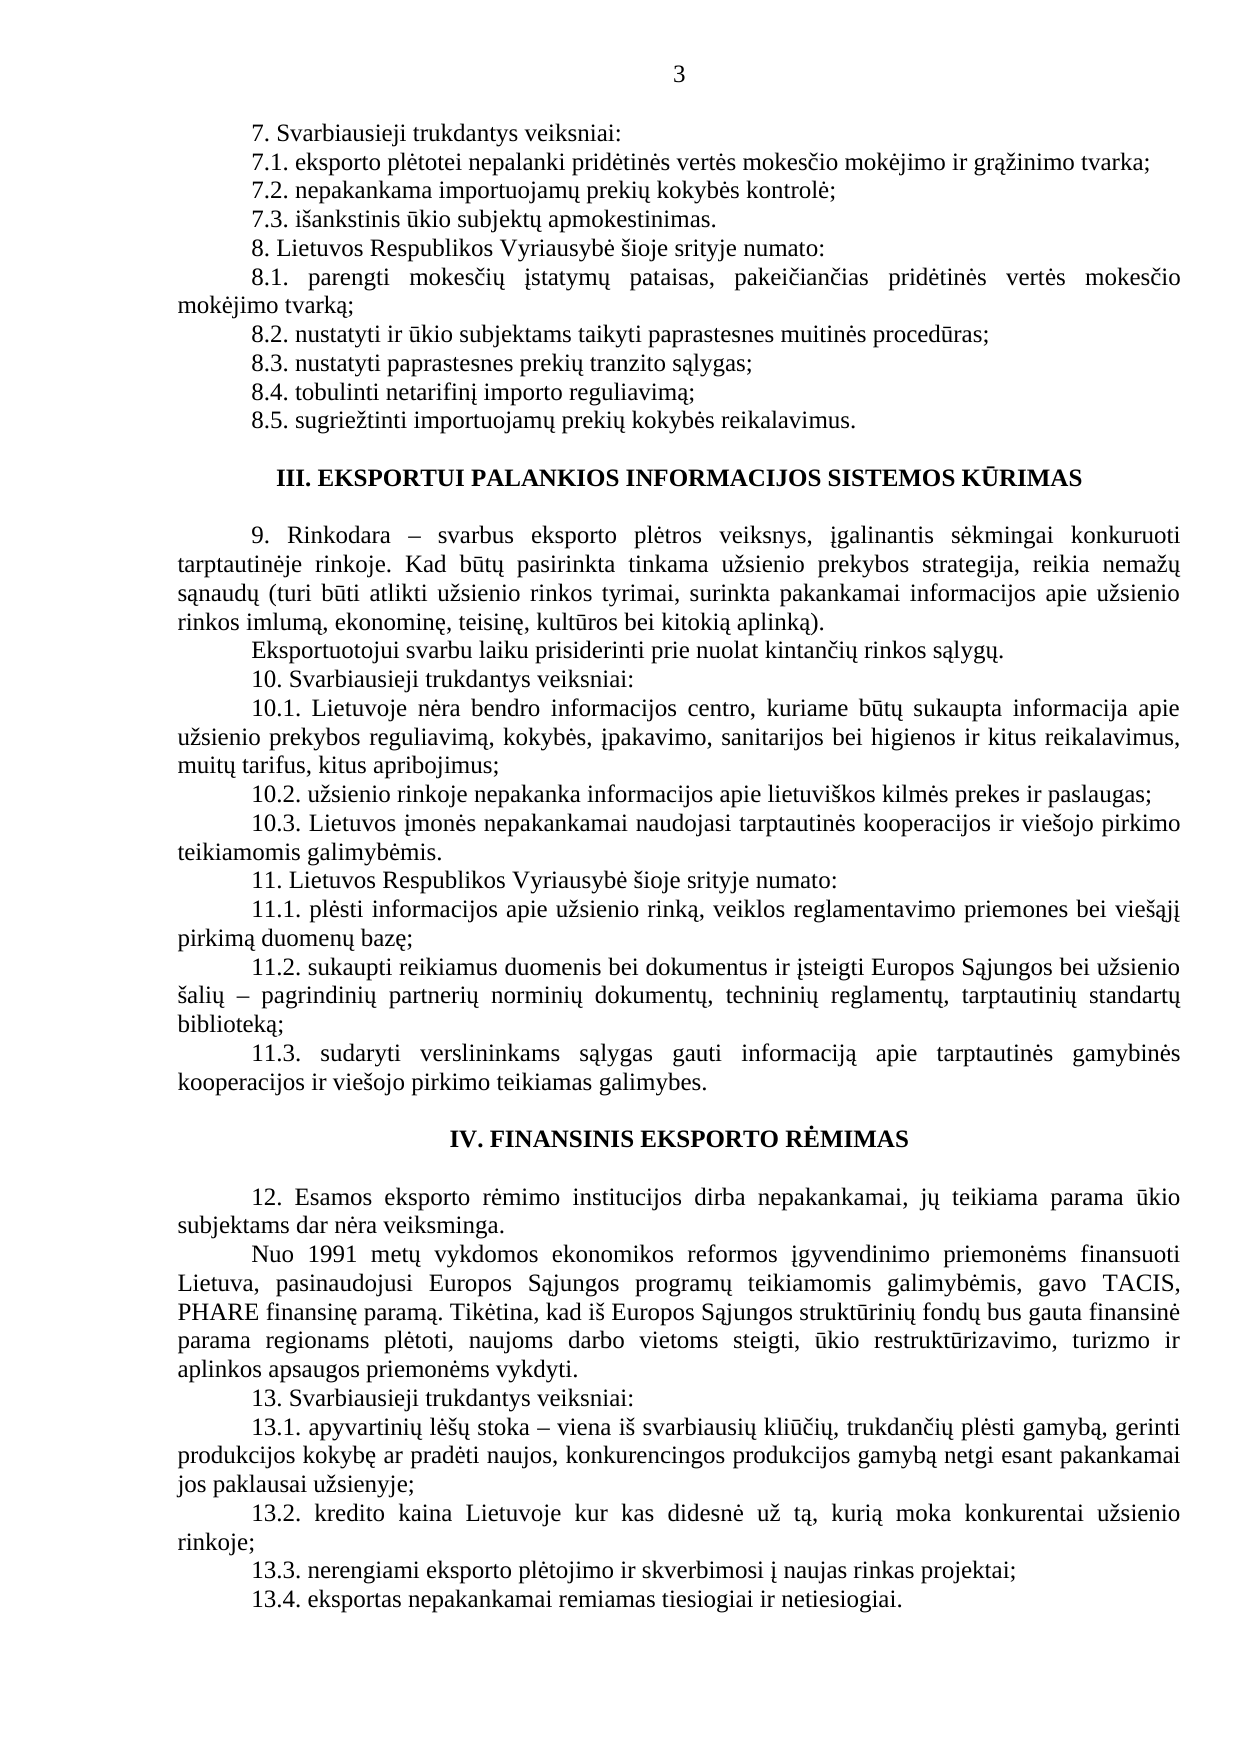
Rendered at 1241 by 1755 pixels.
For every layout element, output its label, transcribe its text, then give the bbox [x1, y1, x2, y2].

text Eksportuotojui svarbu laiku prisiderinti prie nuolat kintančių rinkos sąlygų. [177, 636, 1181, 664]
text 8.2. nustatyti ir ūkio subjektams taikyti paprastesnes muitinės procedūras; [177, 319, 1181, 348]
text 13.2. kredito kaina Lietuvoje kur kas didesnė už tą, kurią moka konkurentai užsienio rinkoje; [177, 1498, 1181, 1556]
text 8.3. nustatyti paprastesnes prekių tranzito sąlygas; [177, 348, 1181, 377]
text 10. Svarbiausieji trukdantys veiksniai: [177, 664, 1181, 693]
text 7.2. nepakankama importuojamų prekių kokybės kontrolė; [177, 176, 1181, 204]
text Nuo 1991 metų vykdomos ekonomikos reformos įgyvendinimo priemonėms finansuoti Lietuva, pasinaudojusi Europos Sąjungos programų teikiamomis galimybėmis, gavo TACIS, PHARE finansinę paramą. Tikėtina, kad iš Europos Sąjungos struktūrinių fondų bus gauta finansinė parama regionams plėtoti, naujoms darbo vietoms steigti, ūkio restruktūrizavimo, turizmo ir aplinkos apsaugos priemonėms vykdyti. [177, 1239, 1181, 1383]
text III. Eksportui palankios informacijos sistemos kūrimas [177, 463, 1181, 492]
text 9. Rinkodara – svarbus eksporto plėtros veiksnys, įgalinantis sėkmingai konkuruoti tarptautinėje rinkoje. Kad būtų pasirinkta tinkama užsienio prekybos strategija, reikia nemažų sąnaudų (turi būti atlikti užsienio rinkos tyrimai, surinkta pakankamai informacijos apie užsienio rinkos imlumą, ekonominę, teisinę, kultūros bei kitokią aplinką). [177, 521, 1181, 636]
text 11.1. plėsti informacijos apie užsienio rinką, veiklos reglamentavimo priemones bei viešąjį pirkimą duomenų bazę; [177, 894, 1181, 952]
text 7. Svarbiausieji trukdantys veiksniai: [177, 118, 1181, 147]
text 13. Svarbiausieji trukdantys veiksniai: [177, 1383, 1181, 1412]
text 8. Lietuvos Respublikos Vyriausybė šioje srityje numato: [177, 233, 1181, 262]
text 13.3. nerengiami eksporto plėtojimo ir skverbimosi į naujas rinkas projektai; [177, 1556, 1181, 1584]
text 13.4. eksportas nepakankamai remiamas tiesiogiai ir netiesiogiai. [177, 1584, 1181, 1613]
text 8.1. parengti mokesčių įstatymų pataisas, pakeičiančias pridėtinės vertės mokesčio mokėjimo tvarką; [177, 262, 1181, 319]
text 7.3. išankstinis ūkio subjektų apmokestinimas. [177, 204, 1181, 233]
text IV. Finansinis eksporto rėmimas [177, 1124, 1181, 1153]
text 11.2. sukaupti reikiamus duomenis bei dokumentus ir įsteigti Europos Sąjungos bei užsienio šalių – pagrindinių partnerių norminių dokumentų, techninių reglamentų, tarptautinių standartų biblioteką; [177, 952, 1181, 1038]
text 10.2. užsienio rinkoje nepakanka informacijos apie lietuviškos kilmės prekes ir paslaugas; [177, 779, 1181, 808]
text 12. Esamos eksporto rėmimo institucijos dirba nepakankamai, jų teikiama parama ūkio subjektams dar nėra veiksminga. [177, 1182, 1181, 1239]
text 10.3. Lietuvos įmonės nepakankamai naudojasi tarptautinės kooperacijos ir viešojo pirkimo teikiamomis galimybėmis. [177, 808, 1181, 866]
text 7.1. eksporto plėtotei nepalanki pridėtinės vertės mokesčio mokėjimo ir grąžinimo tvarka; [177, 147, 1181, 176]
text 8.5. sugriežtinti importuojamų prekių kokybės reikalavimus. [177, 406, 1181, 434]
text 11.3. sudaryti verslininkams sąlygas gauti informaciją apie tarptautinės gamybinės kooperacijos ir viešojo pirkimo teikiamas galimybes. [177, 1038, 1181, 1096]
text 8.4. tobulinti netarifinį importo reguliavimą; [177, 377, 1181, 406]
text 10.1. Lietuvoje nėra bendro informacijos centro, kuriame būtų sukaupta informacija apie užsienio prekybos reguliavimą, kokybės, įpakavimo, sanitarijos bei higienos ir kitus reikalavimus, muitų tarifus, kitus apribojimus; [177, 693, 1181, 779]
text 13.1. apyvartinių lėšų stoka – viena iš svarbiausių kliūčių, trukdančių plėsti gamybą, gerinti produkcijos kokybę ar pradėti naujos, konkurencingos produkcijos gamybą netgi esant pakankamai jos paklausai užsienyje; [177, 1412, 1181, 1498]
text 11. Lietuvos Respublikos Vyriausybė šioje srityje numato: [177, 866, 1181, 894]
